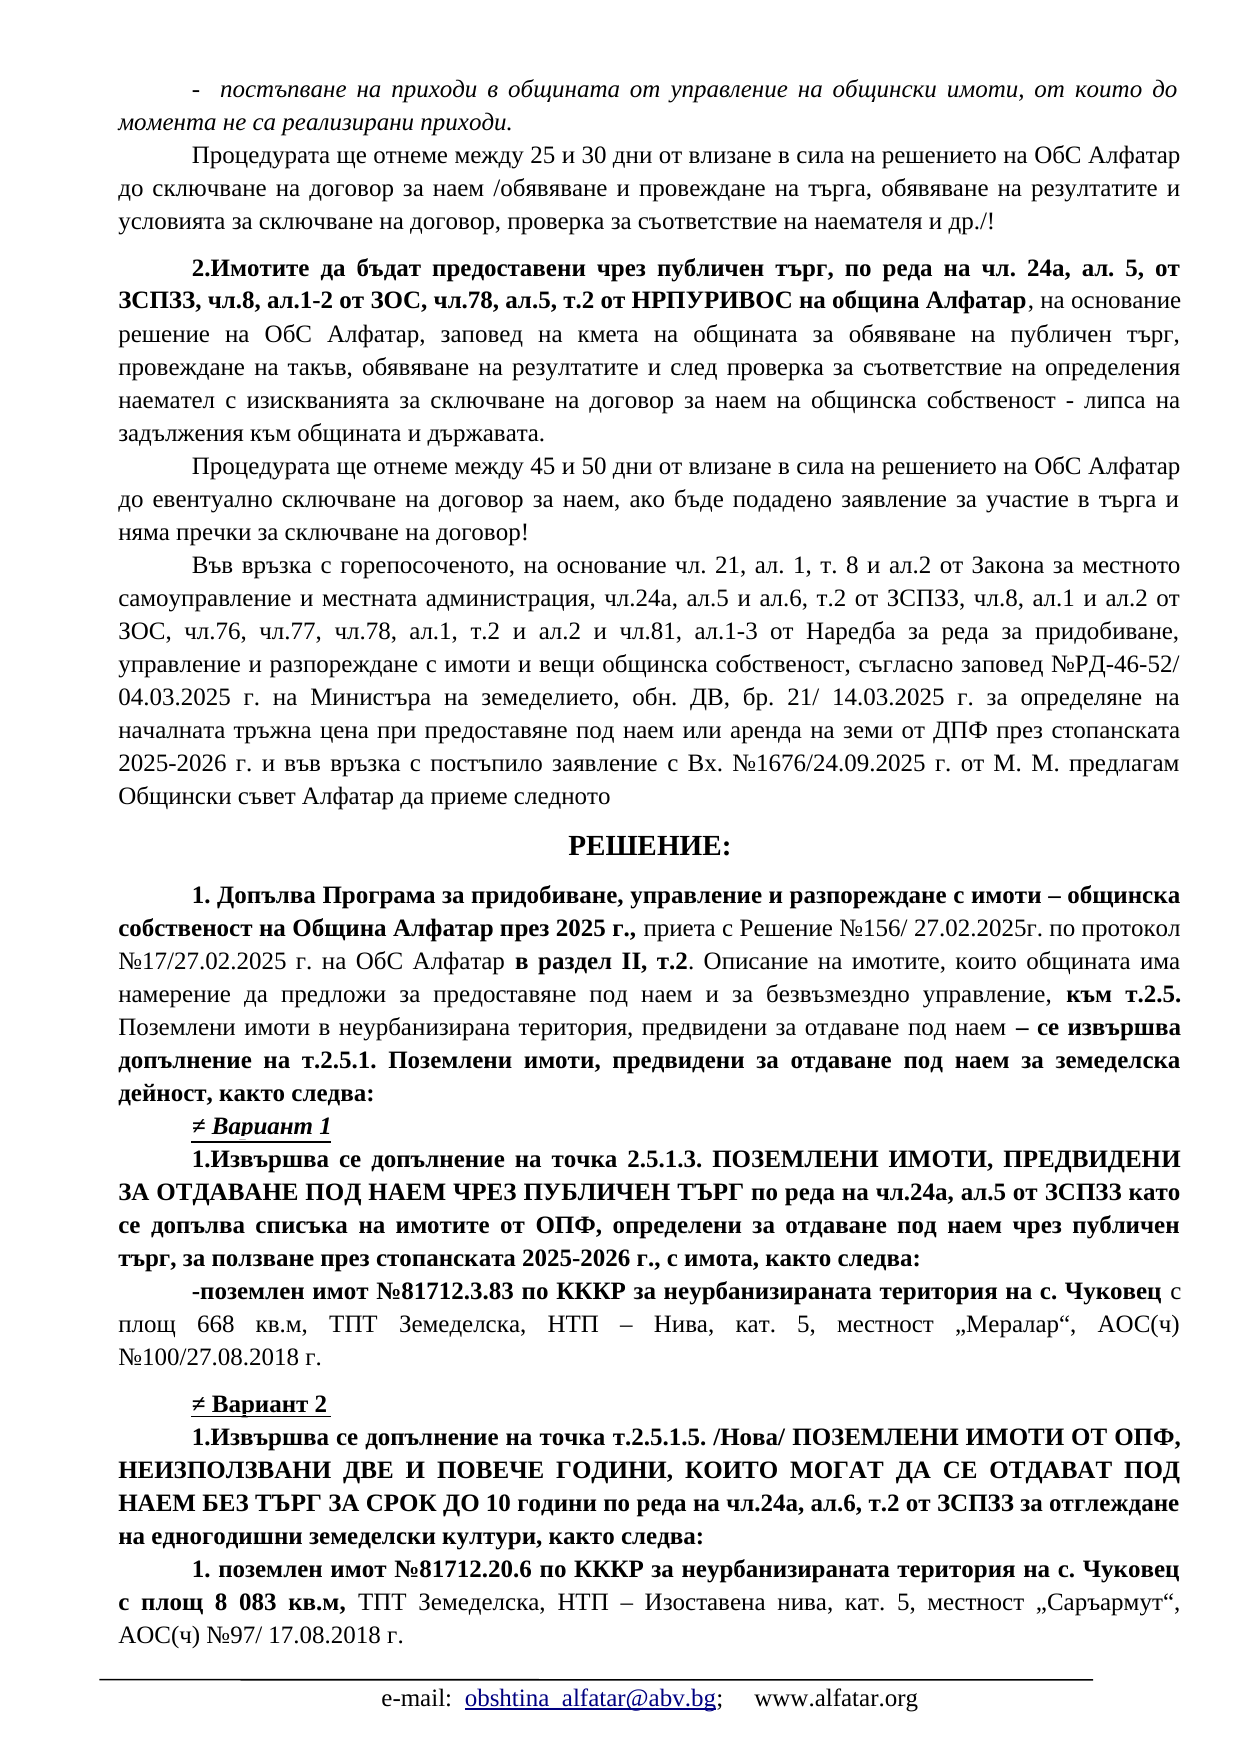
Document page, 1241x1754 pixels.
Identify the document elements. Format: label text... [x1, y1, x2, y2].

text Във връзка с горепосоченото, на основание чл. 21, ал. 1, т. 8 и ал.2 от Закона за местното самоуправление и местната администрация, чл.24а, ал.5 и ал.6, т.2 от ЗСПЗЗ, чл.8, ал.1 и ал.2 от ЗОС, чл.76, чл.77, чл.78, ал.1, т.2 и ал.2 и чл.81, ал.1-3 от Наредба за реда за придобиване, управление и разпореждане с имоти и вещи общинска собственост, съгласно заповед №РД-46-52/ 04.03.2025 г. на Министъра на земеделието, обн. ДВ, бр. 21/ 14.03.2025 г. за определяне на началната тръжна цена при предоставяне под наем или аренда на земи от ДПФ през стопанската 2025-2026 г. и във връзка с постъпило заявление с Вх. №1676/24.09.2025 г. от М. М. предлагам Общински съвет Алфатар да приеме следното [118, 550, 1181, 810]
text ≠ Вариант 2 [118, 1389, 1181, 1418]
text 1.Извършва се допълнение на точка 2.5.1.3. ПОЗЕМЛЕНИ ИМОТИ, ПРЕДВИДЕНИ ЗА ОТДАВАНЕ ПОД НАЕМ ЧРЕЗ ПУБЛИЧЕН ТЪРГ по реда на чл.24а, ал.5 от ЗСПЗЗ като се допълва списъка на имотите от ОПФ, определени за отдаване под наем чрез публичен търг, за ползване през стопанската 2025-2026 г., с имота, както следва: [118, 1144, 1181, 1272]
text -поземлен имот №81712.3.83 по КККР за неурбанизираната територия на с. Чуковец с площ 668 кв.м, ТПТ Земеделска, НТП – Нива, кат. 5, местност „Мералар“, АОС(ч) №100/27.08.2018 г. [118, 1276, 1181, 1371]
text Процедурата ще отнеме между 25 и 30 дни от влизане в сила на решението на ОбС Алфатар до сключване на договор за наем /обявяване и провеждане на търга, обявяване на резултатите и условията за сключване на договор, проверка за съответствие на наемателя и др./! [118, 140, 1181, 234]
text 1.Извършва се допълнение на точка т.2.5.1.5. /Нова/ ПОЗЕМЛЕНИ ИМОТИ ОТ ОПФ, НЕИЗПОЛЗВАНИ ДВЕ И ПОВЕЧЕ ГОДИНИ, КОИТО МОГАТ ДА СЕ ОТДАВАТ ПОД НАЕМ БЕЗ ТЪРГ ЗА СРОК ДО 10 години по реда на чл.24а, ал.6, т.2 от ЗСПЗЗ за отглеждане на едногодишни земеделски култури, както следва: [118, 1422, 1181, 1550]
text ≠ Вариант 1 [118, 1111, 1181, 1140]
text РЕШЕНИЕ: [118, 828, 1181, 861]
text Процедурата ще отнеме между 45 и 50 дни от влизане в сила на решението на ОбС Алфатар до евентуално сключване на договор за наем, ако бъде подадено заявление за участие в търга и няма пречки за сключване на договор! [118, 451, 1181, 546]
text 2.Имотите да бъдат предоставени чрез публичен търг, по реда на чл. 24а, ал. 5, от ЗСПЗЗ, чл.8, ал.1-2 от ЗОС, чл.78, ал.5, т.2 от НРПУРИВОС на община Алфатар, на основание решение на ОбС Алфатар, заповед на кмета на общината за обявяване на публичен търг, провеждане на такъв, обявяване на резултатите и след проверка за съответствие на определения наемател с изискванията за сключване на договор за наем на общинска собственост - липса на задължения към общината и държавата. [118, 253, 1181, 446]
text 1. поземлен имот №81712.20.6 по КККР за неурбанизираната територия на с. Чуковец с площ 8 083 кв.м, ТПТ Земеделска, НТП – Изоставена нива, кат. 5, местност „Саръармут“, АОС(ч) №97/ 17.08.2018 г. [118, 1554, 1181, 1649]
text - постъпване на приходи в общината от управление на общински имоти, от които до момента не са реализирани приходи. [118, 74, 1181, 136]
text 1. Допълва Програма за придобиване, управление и разпореждане с имоти – общинска собственост на Община Алфатар през 2025 г., приета с Решение №156/ 27.02.2025г. по протокол №17/27.02.2025 г. на ОбС Алфатар в раздел ІІ, т.2. Описание на имотите, които общината има намерение да предложи за предоставяне под наем и за безвъзмездно управление, към т.2.5. Поземлени имоти в неурбанизирана територия, предвидени за отдаване под наем – се извършва допълнение на т.2.5.1. Поземлени имоти, предвидени за отдаване под наем за земеделска дейност, както следва: [118, 880, 1181, 1107]
